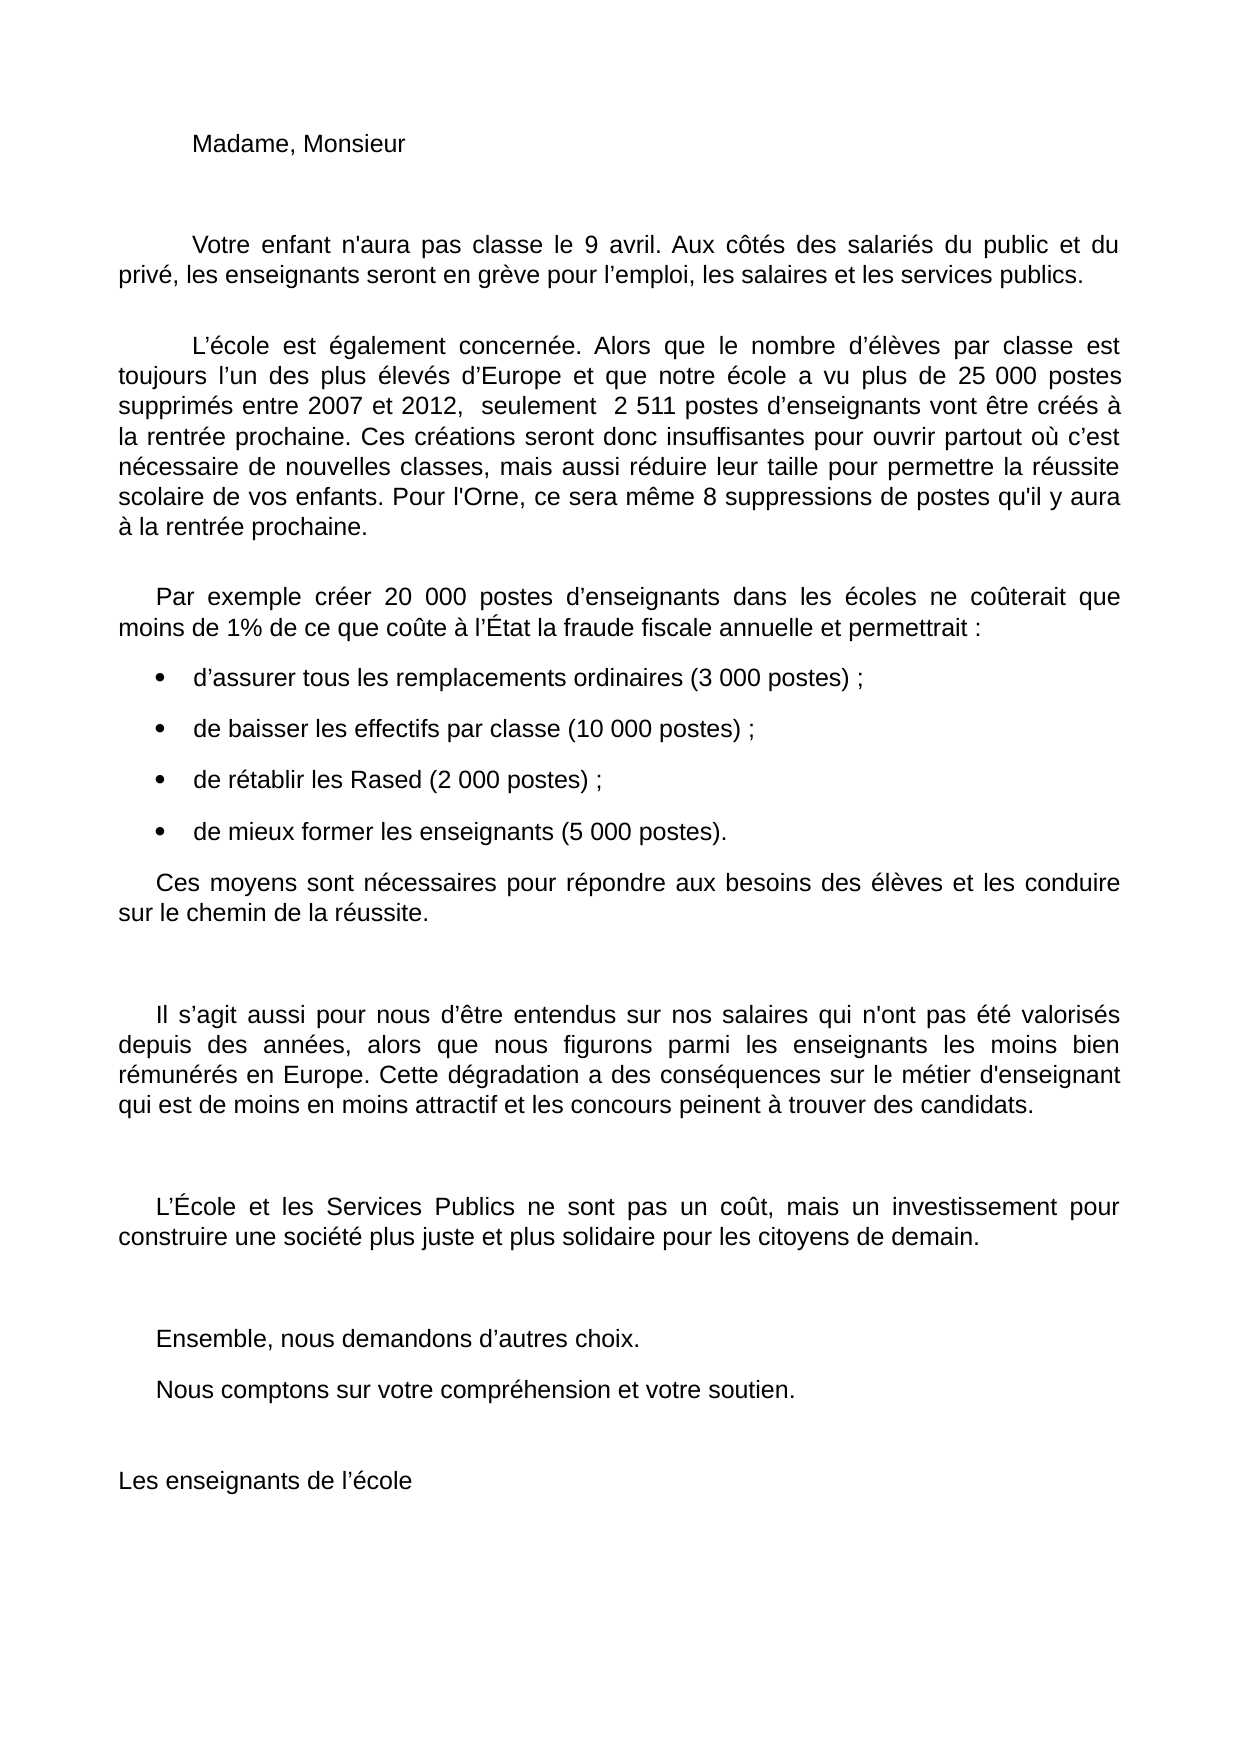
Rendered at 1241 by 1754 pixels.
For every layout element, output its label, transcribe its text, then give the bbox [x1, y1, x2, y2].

text Les enseignants de l’école [118, 1466, 1122, 1495]
text Il s’agit aussi pour nous d’être entendus sur nos salaires qui n'ont pas été valorisés depuis des années, alors que nous figurons parmi les enseignants les moins bien rémunérés en Europe. Cette dégradation a des conséquences sur le métier d'enseignant qui est de moins en moins attractif et les concours peinent à trouver des candidats. [118, 999, 1122, 1119]
text Madame, Monsieur [118, 128, 1122, 157]
list d’assurer tous les remplacements ordinaires (3 000 postes) ; [156, 663, 1122, 692]
text L’école est également concernée. Alors que le nombre d’élèves par classe est toujours l’un des plus élevés d’Europe et que notre école a vu plus de 25 000 postes supprimés entre 2007 et 2012, seulement 2 511 postes d’enseignants vont être créés à la rentrée prochaine. Ces créations seront donc insuffisantes pour ouvrir partout où c’est nécessaire de nouvelles classes, mais aussi réduire leur taille pour permettre la réussite scolaire de vos enfants. Pour l'Orne, ce sera même 8 suppressions de postes qu'il y aura à la rentrée prochaine. [118, 331, 1122, 541]
text Ces moyens sont nécessaires pour répondre aux besoins des élèves et les conduire sur le chemin de la réussite. [118, 868, 1122, 926]
text Ensemble, nous demandons d’autres choix. [118, 1324, 1122, 1352]
text Par exemple créer 20 000 postes d’enseignants dans les écoles ne coûterait que moins de 1% de ce que coûte à l’État la fraude fiscale annuelle et permettrait : [118, 582, 1122, 641]
text L’École et les Services Publics ne sont pas un coût, mais un investissement pour construire une société plus juste et plus solidaire pour les citoyens de demain. [118, 1192, 1122, 1251]
text Votre enfant n'aura pas classe le 9 avril. Aux côtés des salariés du public et du privé, les enseignants seront en grève pour l’emploi, les salaires et les services publics. [118, 230, 1122, 289]
list de rétablir les Rased (2 000 postes) ; [156, 766, 1122, 794]
list de baisser les effectifs par classe (10 000 postes) ; [156, 714, 1122, 743]
list de mieux former les enseignants (5 000 postes). [156, 817, 1122, 845]
text Nous comptons sur votre compréhension et votre soutien. [118, 1375, 1122, 1403]
